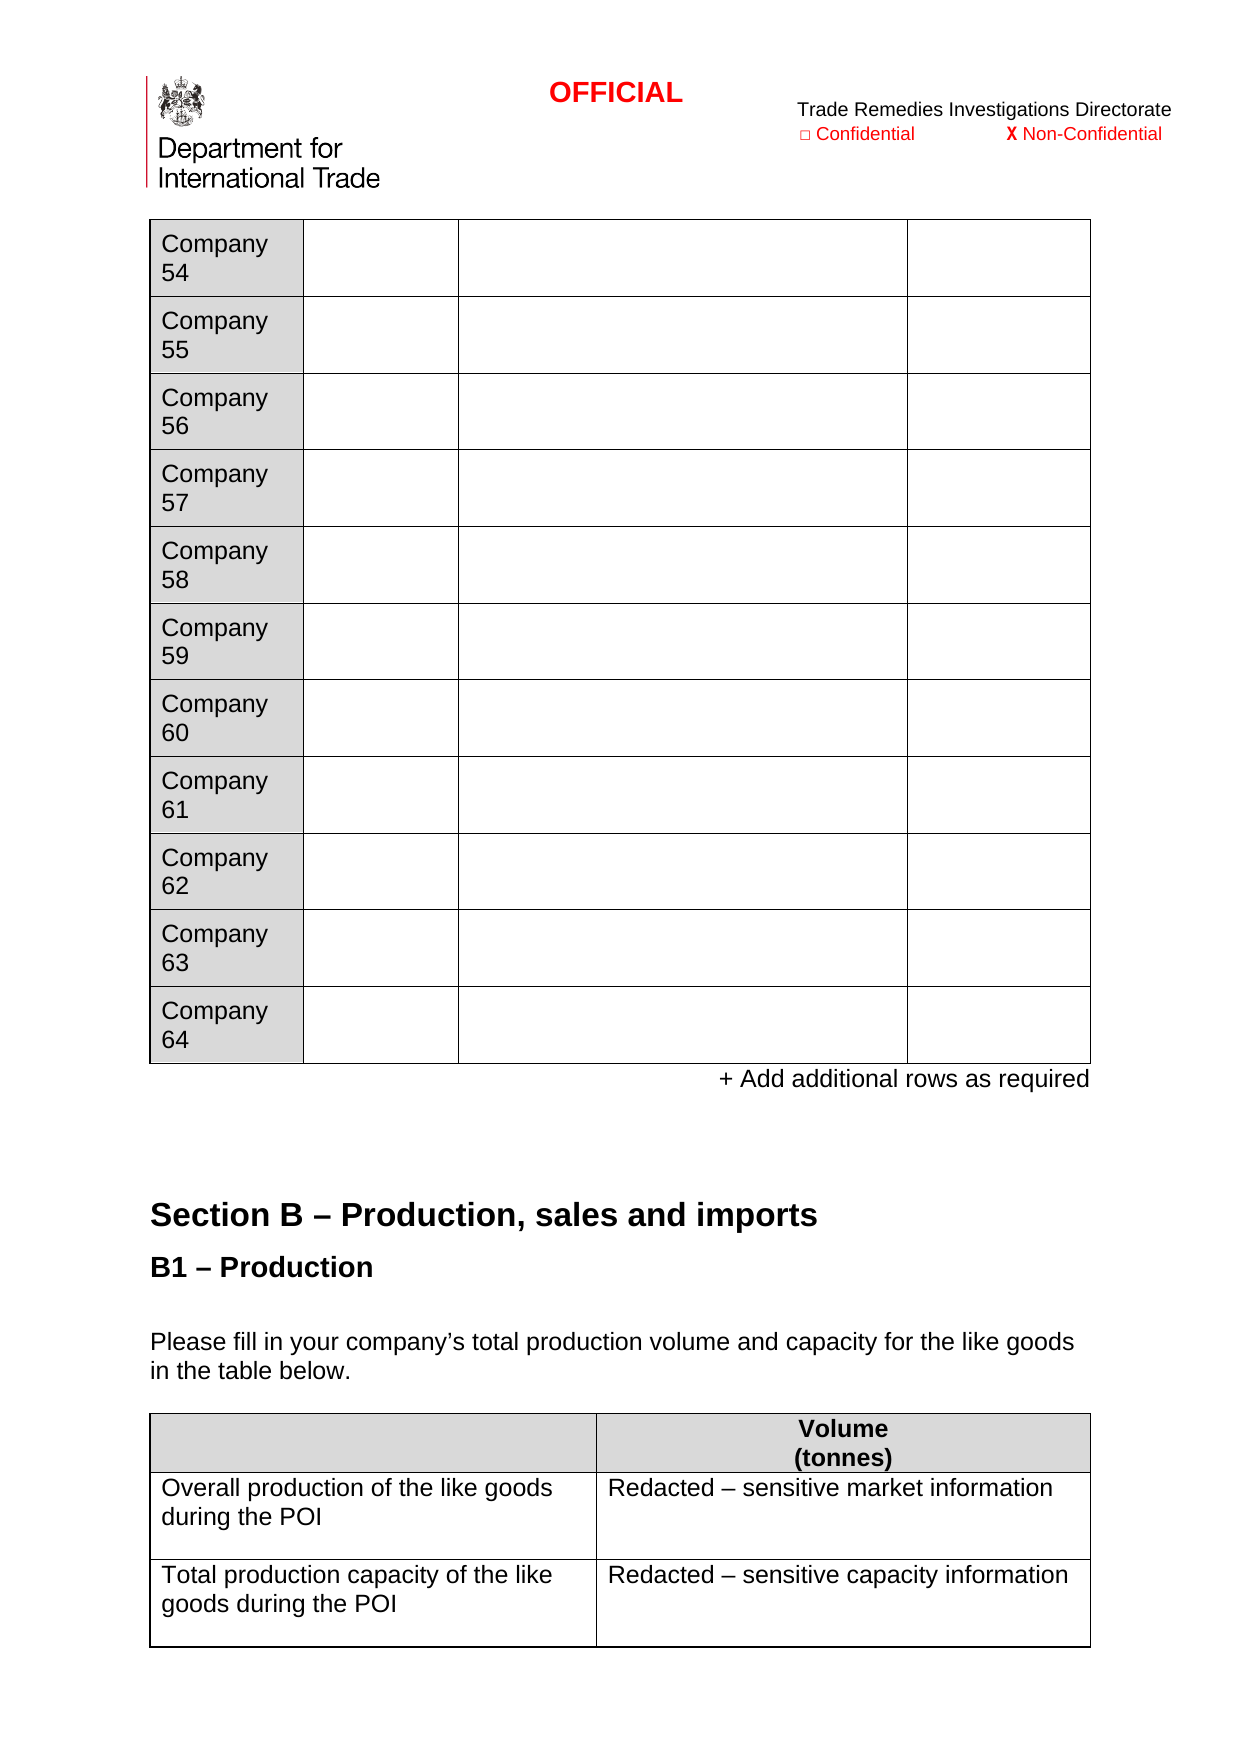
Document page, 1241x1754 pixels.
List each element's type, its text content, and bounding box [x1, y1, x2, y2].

table_cell Company 62 [151, 834, 303, 909]
table_cell [908, 297, 1090, 372]
table_cell Company 57 [151, 450, 303, 526]
table_cell [908, 757, 1090, 832]
table_cell Overall production of the like goods during the POI [151, 1473, 596, 1559]
table_cell [304, 220, 458, 296]
table_cell Company 59 [151, 604, 303, 679]
table_cell [304, 297, 458, 372]
table_cell Company 63 [151, 910, 303, 986]
table_cell [304, 527, 458, 602]
table_cell Company 54 [151, 220, 303, 296]
table_cell Company 55 [151, 297, 303, 372]
table_cell Redacted – sensitive market information [597, 1473, 1090, 1559]
text + Add additional rows as required [150, 1064, 1090, 1092]
subtitle B1 – Production [150, 1250, 1090, 1284]
table_cell [908, 910, 1090, 986]
table_cell [459, 374, 907, 449]
table_cell [908, 527, 1090, 602]
table_cell [304, 374, 458, 449]
table_cell [304, 834, 458, 909]
table_cell Company 56 [151, 374, 303, 449]
table_cell [459, 220, 907, 296]
table_cell Company 60 [151, 680, 303, 756]
subtitle Section B – Production, sales and imports [150, 1195, 1090, 1234]
table_cell [908, 374, 1090, 449]
table_cell Total production capacity of the like goods during the POI [151, 1560, 596, 1646]
table_header [151, 1414, 596, 1472]
table_cell [459, 527, 907, 602]
table_cell [459, 297, 907, 372]
table_cell [459, 604, 907, 679]
table_cell [304, 910, 458, 986]
table_cell [304, 987, 458, 1062]
table_cell Company 64 [151, 987, 303, 1062]
table_cell [459, 987, 907, 1062]
table_cell [304, 757, 458, 832]
table_cell [908, 604, 1090, 679]
table_cell [908, 220, 1090, 296]
table_cell [304, 604, 458, 679]
table_header Volume (tonnes) [597, 1414, 1090, 1472]
table_cell [459, 450, 907, 526]
table_cell [304, 680, 458, 756]
table_cell Company 61 [151, 757, 303, 832]
table_cell [908, 450, 1090, 526]
table_cell [459, 910, 907, 986]
table_cell [459, 757, 907, 832]
table_cell [304, 450, 458, 526]
text Please fill in your company’s total production volume and capacity for the like goods in the table below. [150, 1327, 1090, 1384]
table_cell Company 58 [151, 527, 303, 602]
table_cell [908, 987, 1090, 1062]
table_cell [908, 834, 1090, 909]
table_cell [459, 680, 907, 756]
table_cell [459, 834, 907, 909]
table_cell Redacted – sensitive capacity information [597, 1560, 1090, 1646]
table_cell [908, 680, 1090, 756]
